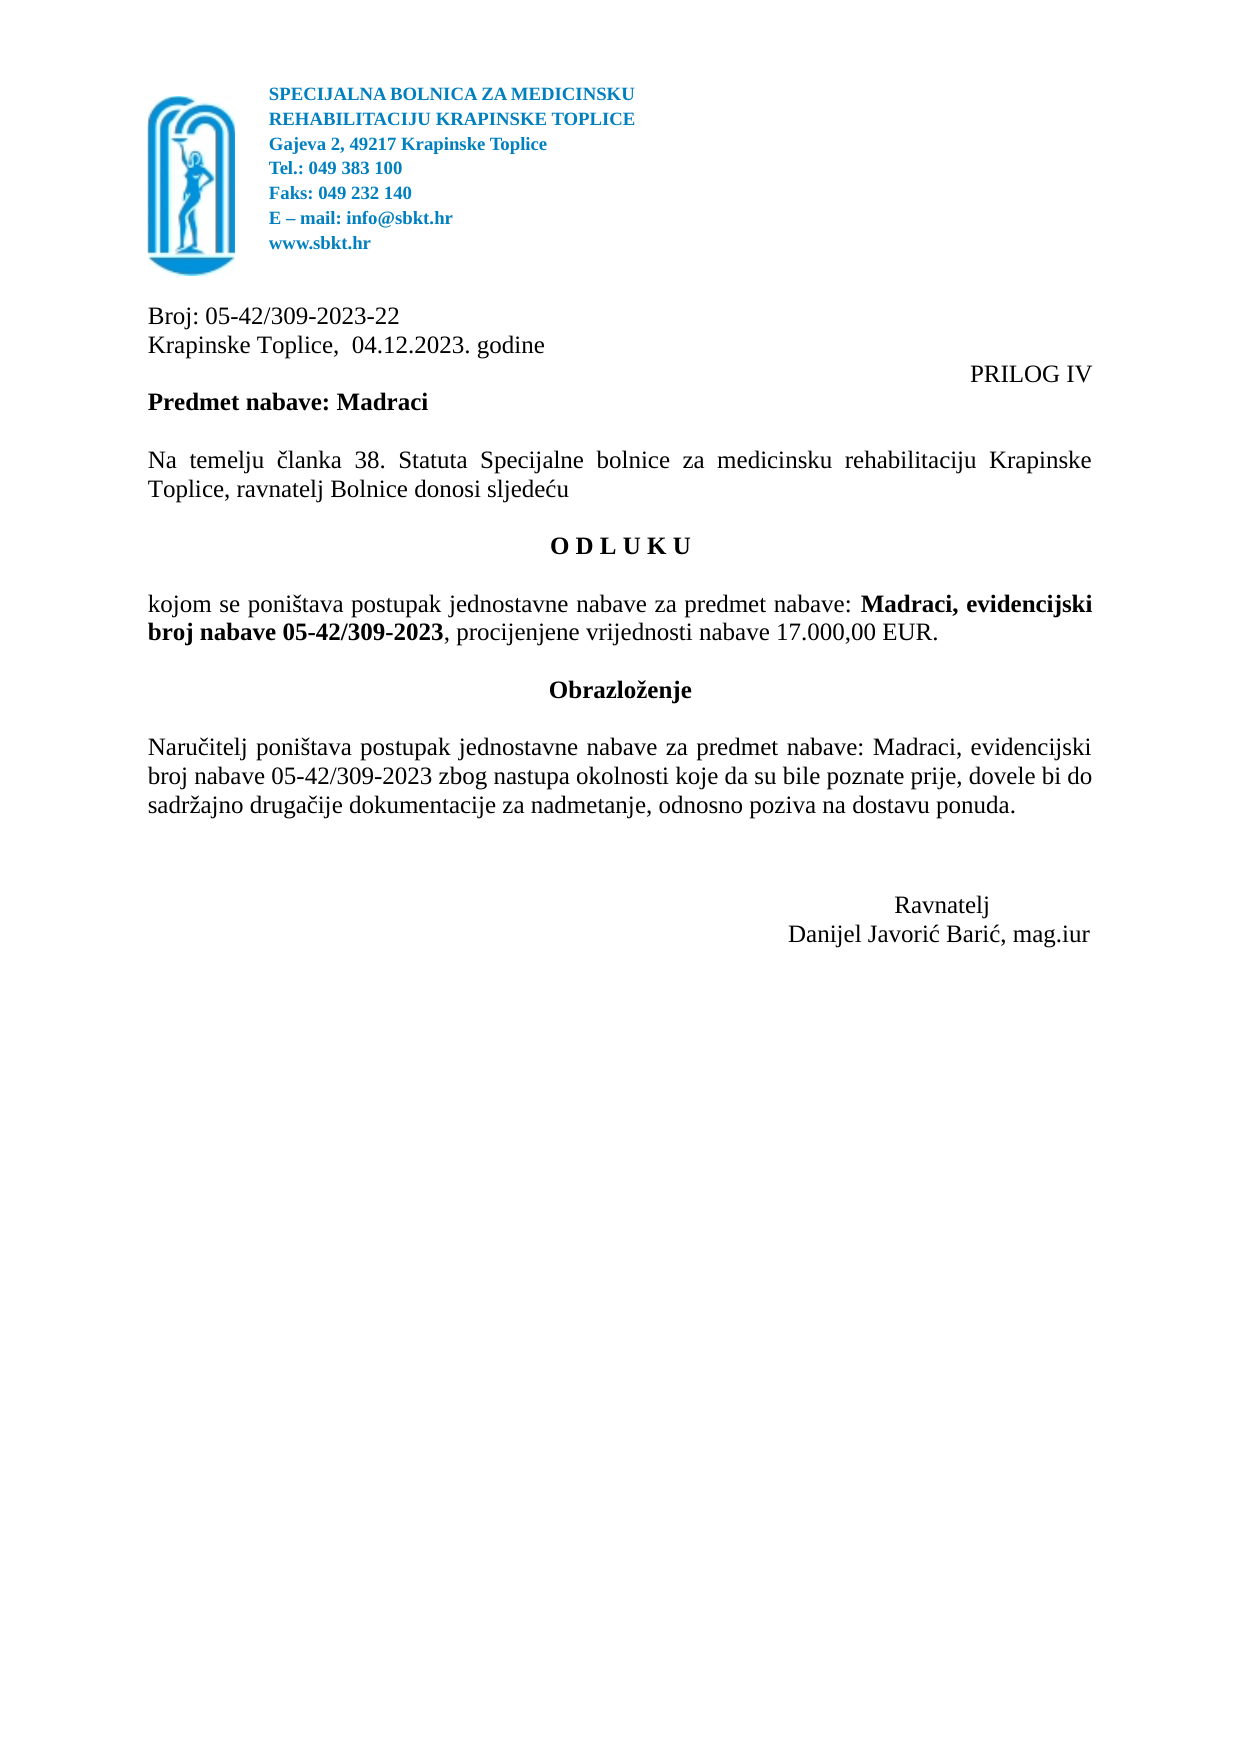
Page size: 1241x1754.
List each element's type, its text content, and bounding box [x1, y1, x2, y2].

text Ravnatelj [148, 891, 1093, 919]
text Broj: 05-42/309-2023-22 [148, 301, 1093, 330]
text PRILOG IV [148, 359, 1093, 387]
text kojom se poništava postupak jednostavne nabave za predmet nabave: Madraci, evidencijski broj nabave 05-42/309-2023, procijenjene vrijednosti nabave 17.000,00 EUR. [148, 589, 1093, 646]
text O D L U K U [148, 531, 1093, 560]
text Krapinske Toplice, 04.12.2023. godine [148, 330, 1093, 359]
text Na temelju članka 38. Statuta Specijalne bolnice za medicinsku rehabilitaciju Krapinske Toplice, ravnatelj Bolnice donosi sljedeću [148, 445, 1093, 502]
text Predmet nabave: Madraci [148, 387, 1093, 416]
text Danijel Javorić Barić, mag.iur [148, 919, 1093, 948]
text Naručitelj poništava postupak jednostavne nabave za predmet nabave: Madraci, evidencijski broj nabave 05-42/309-2023 zbog nastupa okolnosti koje da su bile poznate prije, dovele bi do sadržajno drugačije dokumentacije za nadmetanje, odnosno poziva na dostavu ponuda. [148, 732, 1093, 819]
text Obrazloženje [148, 675, 1093, 704]
